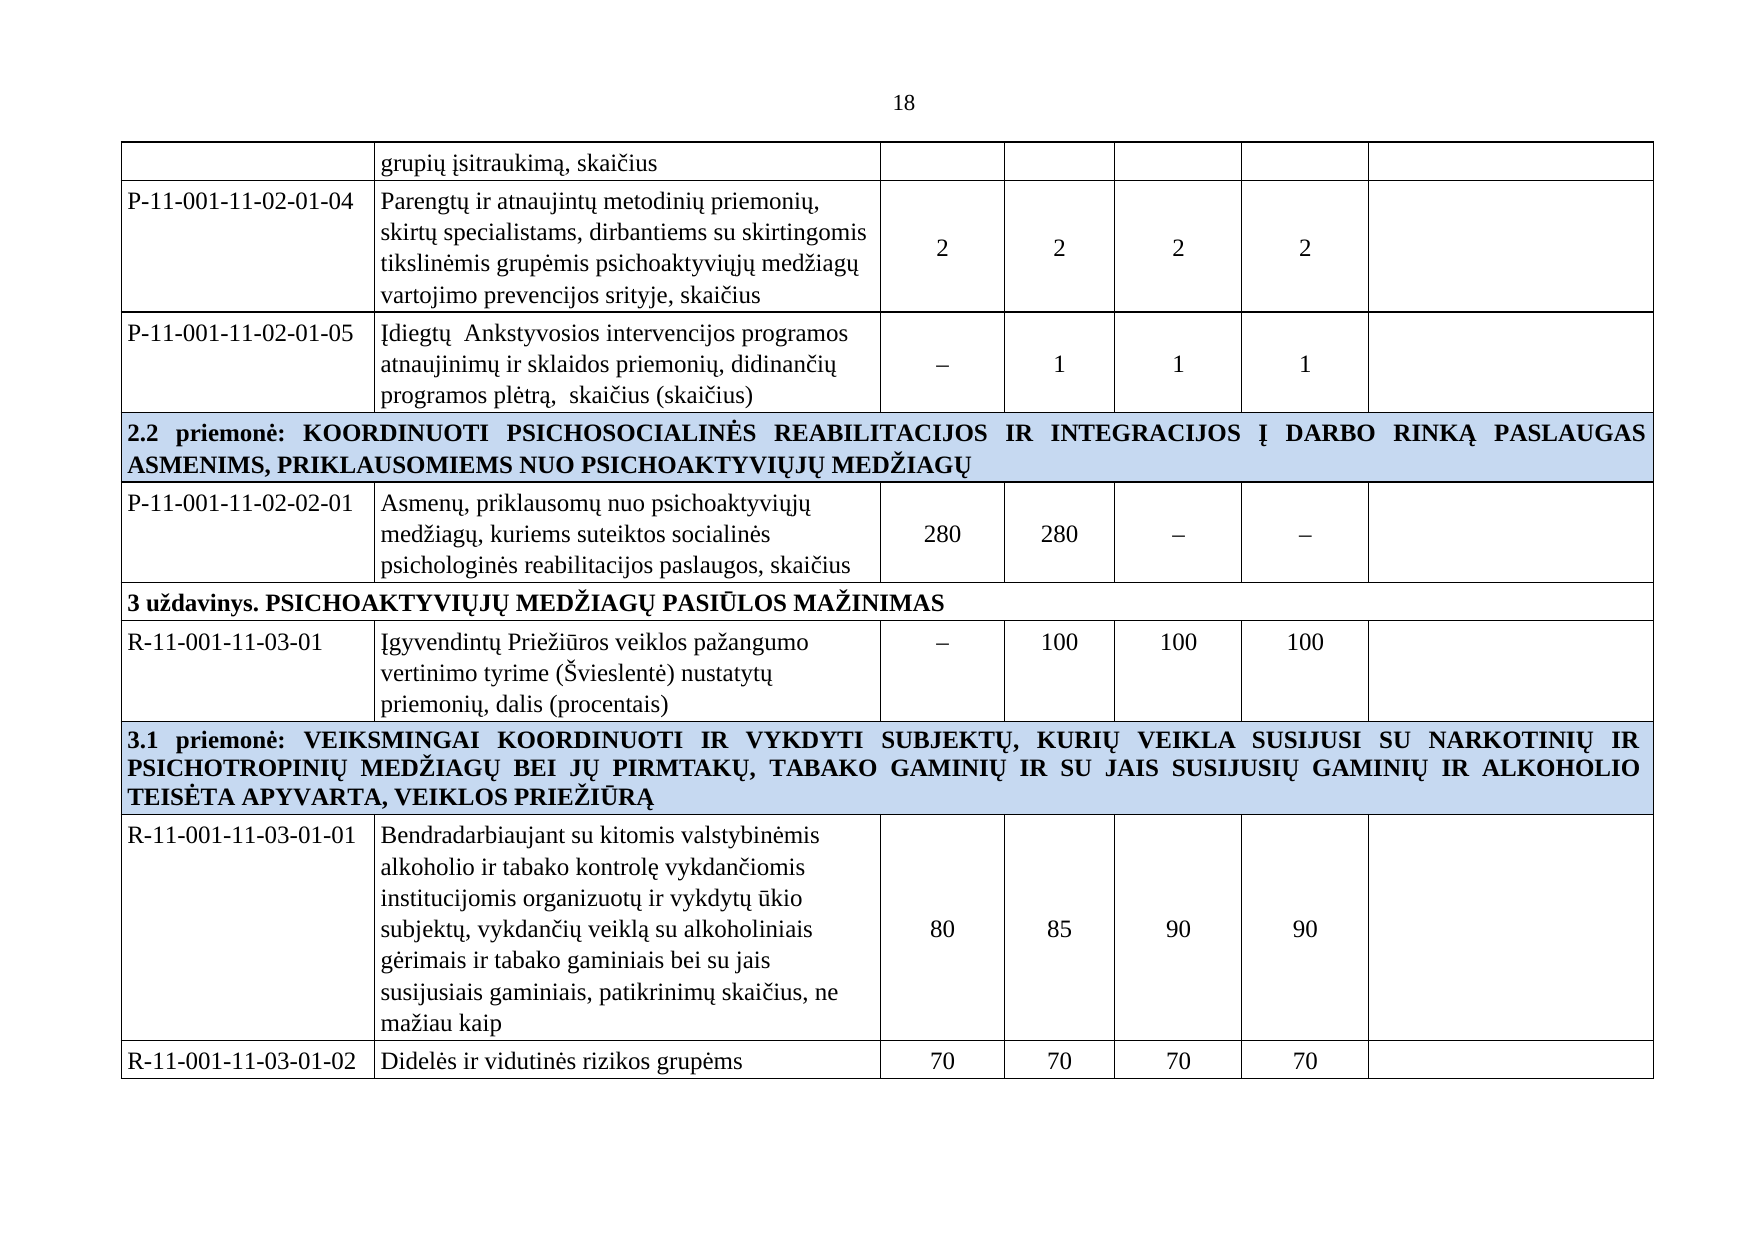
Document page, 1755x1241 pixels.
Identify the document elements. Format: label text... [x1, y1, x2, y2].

table_cell 70 [1242, 1041, 1368, 1078]
table_cell grupių įsitraukimą, skaičius [375, 143, 880, 179]
table_cell P-11-001-11-02-01-05 [122, 313, 374, 412]
table_cell – [1242, 483, 1368, 582]
table_cell [881, 143, 1004, 179]
table_cell P-11-001-11-02-01-04 [122, 181, 374, 311]
table_cell 85 [1005, 815, 1114, 1039]
table_cell 2 [881, 181, 1004, 311]
table_cell 2 [1115, 181, 1241, 311]
table_cell – [881, 621, 1004, 721]
table_cell Asmenų, priklausomų nuo psichoaktyviųjų medžiagų, kuriems suteiktos socialinės psichologinės reabilitacijos paslaugos, skaičius [375, 483, 880, 582]
table_cell 70 [1115, 1041, 1241, 1078]
table_cell – [881, 313, 1004, 412]
table_cell [1115, 143, 1241, 179]
table_cell 3.1 priemonė: VEIKSMINGAI KOORDINUOTI IR VYKDYTI SUBJEKTŲ, KURIŲ VEIKLA SUSIJUSI SU NARKOTINIŲ IR PSICHOTROPINIŲ MEDŽIAGŲ BEI JŲ PIRMTAKŲ, TABAKO GAMINIŲ IR SU JAIS SUSIJUSIŲ GAMINIŲ IR ALKOHOLIO TEISĖTA APYVARTA, VEIKLOS PRIEŽIŪRĄ [122, 722, 1653, 814]
table_cell [1369, 313, 1653, 412]
table_cell 70 [1005, 1041, 1114, 1078]
table_cell [1242, 143, 1368, 179]
table_cell 90 [1242, 815, 1368, 1039]
table_cell 2 [1242, 181, 1368, 311]
table_cell 90 [1115, 815, 1241, 1039]
table_cell R-11-001-11-03-01-01 [122, 815, 374, 1039]
table_cell [1369, 621, 1653, 721]
table_cell 280 [1005, 483, 1114, 582]
table_cell 70 [881, 1041, 1004, 1078]
table_cell 1 [1115, 313, 1241, 412]
table_cell 2.2 priemonė: KOORDINUOTI PSICHOSOCIALINĖS REABILITACIJOS IR INTEGRACIJOS Į DARBO RINKĄ PASLAUGAS ASMENIMS, PRIKLAUSOMIEMS NUO PSICHOAKTYVIŲJŲ MEDŽIAGŲ [122, 413, 1653, 481]
table_cell Bendradarbiaujant su kitomis valstybinėmis alkoholio ir tabako kontrolę vykdančiomis institucijomis organizuotų ir vykdytų ūkio subjektų, vykdančių veiklą su alkoholiniais gėrimais ir tabako gaminiais bei su jais susijusiais gaminiais, patikrinimų skaičius, ne mažiau kaip [375, 815, 880, 1039]
table_cell [1369, 143, 1653, 179]
table_cell R-11-001-11-03-01-02 [122, 1041, 374, 1078]
table_cell [1369, 483, 1653, 582]
table_cell 280 [881, 483, 1004, 582]
table_cell [1369, 1041, 1653, 1078]
table_cell [1369, 815, 1653, 1039]
table_cell Didelės ir vidutinės rizikos grupėms [375, 1041, 880, 1078]
table_cell [1005, 143, 1114, 179]
table_cell [1369, 181, 1653, 311]
table_cell 100 [1005, 621, 1114, 721]
table_cell Parengtų ir atnaujintų metodinių priemonių, skirtų specialistams, dirbantiems su skirtingomis tikslinėmis grupėmis psichoaktyviųjų medžiagų vartojimo prevencijos srityje, skaičius [375, 181, 880, 311]
table_cell Įdiegtų Ankstyvosios intervencijos programos atnaujinimų ir sklaidos priemonių, didinančių programos plėtrą, skaičius (skaičius) [375, 313, 880, 412]
table_cell R-11-001-11-03-01 [122, 621, 374, 721]
table_cell P-11-001-11-02-02-01 [122, 483, 374, 582]
table_cell 1 [1005, 313, 1114, 412]
table_cell 2 [1005, 181, 1114, 311]
table_cell 100 [1242, 621, 1368, 721]
table_cell 3 uždavinys. PSICHOAKTYVIŲJŲ MEDŽIAGŲ PASIŪLOS MAŽINIMAS [122, 583, 1653, 620]
table_cell 1 [1242, 313, 1368, 412]
table_cell 80 [881, 815, 1004, 1039]
table_cell [122, 143, 374, 179]
table_cell – [1115, 483, 1241, 582]
table_cell 100 [1115, 621, 1241, 721]
table_cell Įgyvendintų Priežiūros veiklos pažangumo vertinimo tyrime (Švieslentė) nustatytų priemonių, dalis (procentais) [375, 621, 880, 721]
